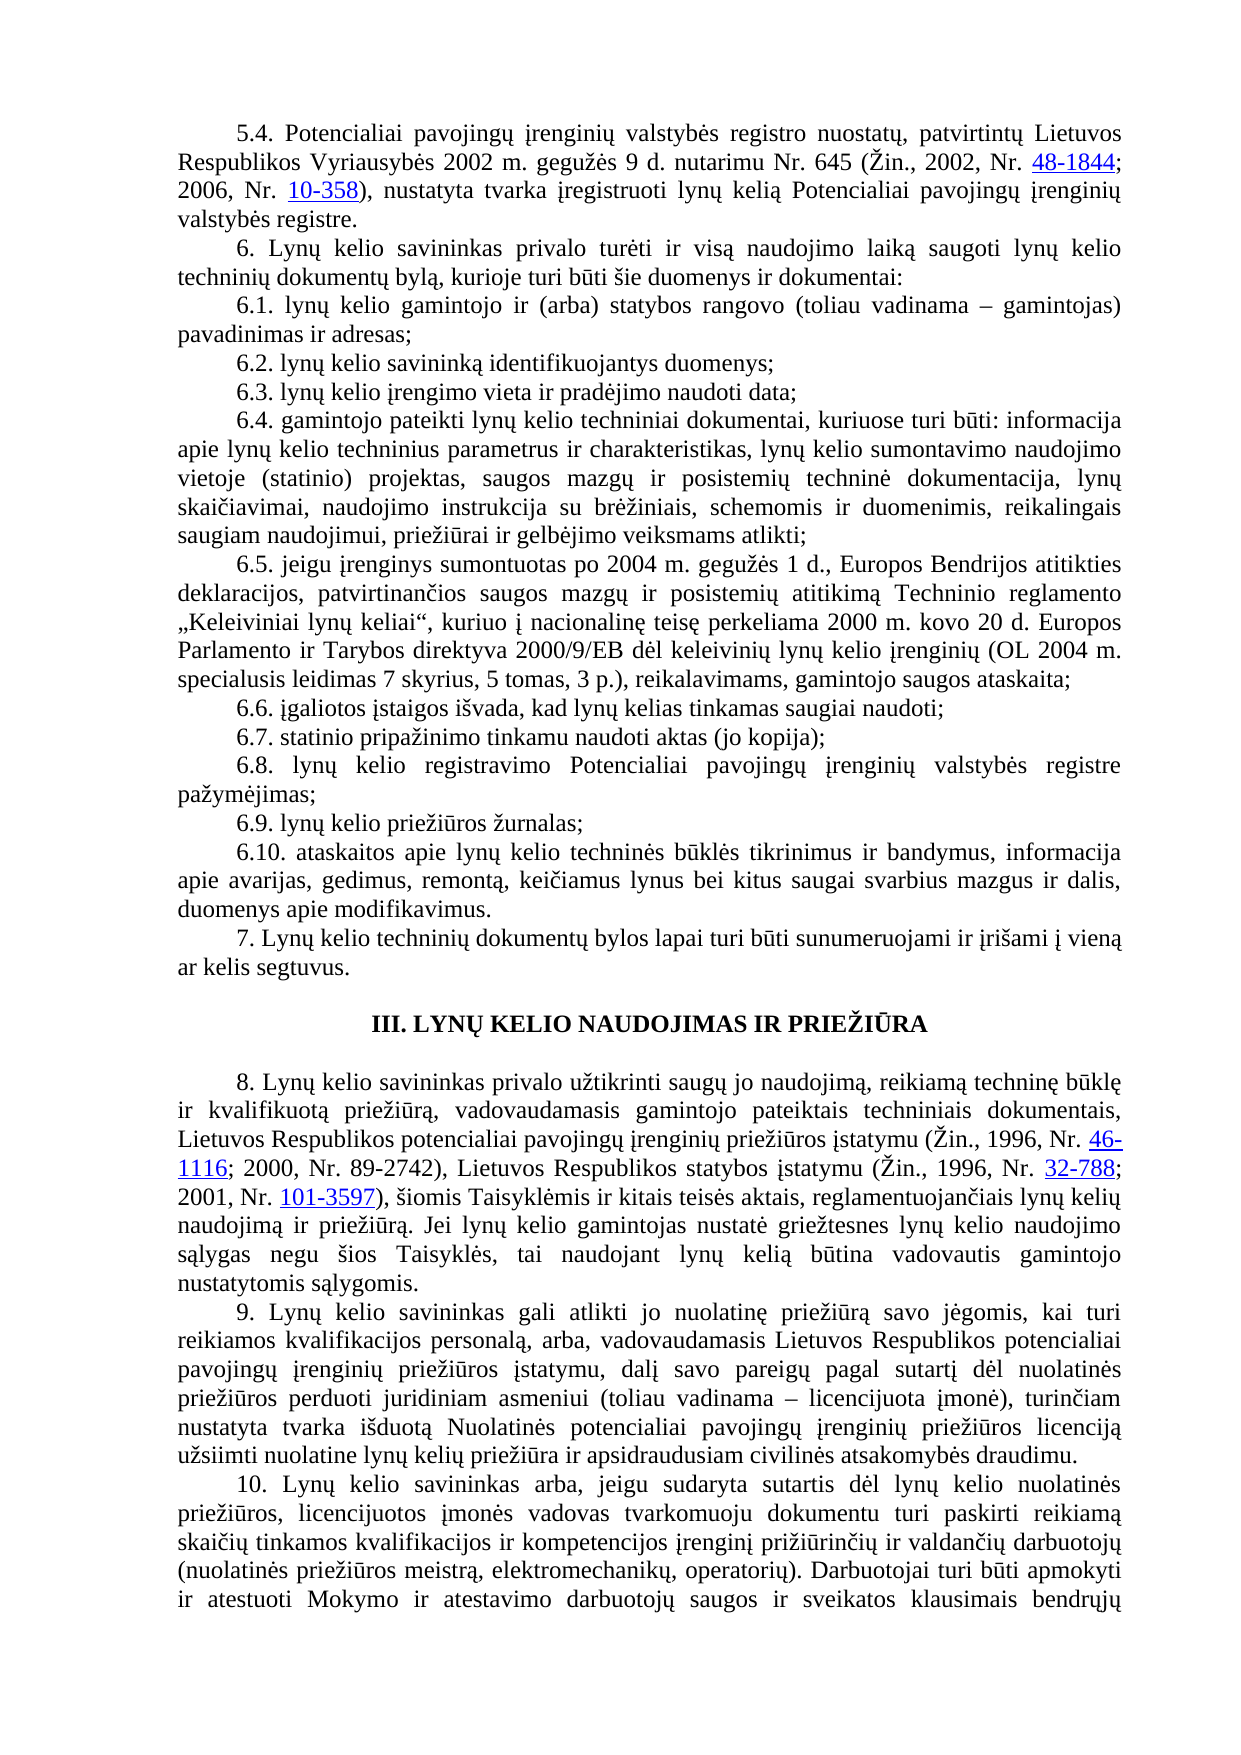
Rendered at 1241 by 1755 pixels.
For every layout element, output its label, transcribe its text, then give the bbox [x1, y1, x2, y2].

text 7. Lynų kelio techninių dokumentų bylos lapai turi būti sunumeruojami ir įrišami į vieną ar kelis segtuvus. [177, 923, 1122, 981]
text 6.7. statinio pripažinimo tinkamu naudoti aktas (jo kopija); [177, 722, 1122, 751]
text 6.10. ataskaitos apie lynų kelio techninės būklės tikrinimus ir bandymus, informacija apie avarijas, gedimus, remontą, keičiamus lynus bei kitus saugai svarbius mazgus ir dalis, duomenys apie modifikavimus. [177, 837, 1122, 923]
text 6.1. lynų kelio gamintojo ir (arba) statybos rangovo (toliau vadinama – gamintojas) pavadinimas ir adresas; [177, 291, 1122, 348]
text 9. Lynų kelio savininkas gali atlikti jo nuolatinę priežiūrą savo jėgomis, kai turi reikiamos kvalifikacijos personalą, arba, vadovaudamasis Lietuvos Respublikos potencialiai pavojingų įrenginių priežiūros įstatymu, dalį savo pareigų pagal sutartį dėl nuolatinės priežiūros perduoti juridiniam asmeniui (toliau vadinama – licencijuota įmonė), turinčiam nustatyta tvarka išduotą Nuolatinės potencialiai pavojingų įrenginių priežiūros licenciją užsiimti nuolatine lynų kelių priežiūra ir apsidraudusiam civilinės atsakomybės draudimu. [177, 1297, 1122, 1469]
text 8. Lynų kelio savininkas privalo užtikrinti saugų jo naudojimą, reikiamą techninę būklę ir kvalifikuotą priežiūrą, vadovaudamasis gamintojo pateiktais techniniais dokumentais, Lietuvos Respublikos potencialiai pavojingų įrenginių priežiūros įstatymu (Žin., 1996, Nr. 46-1116; 2000, Nr. 89-2742), Lietuvos Respublikos statybos įstatymu (Žin., 1996, Nr. 32-788; 2001, Nr. 101-3597), šiomis Taisyklėmis ir kitais teisės aktais, reglamentuojančiais lynų kelių naudojimą ir priežiūrą. Jei lynų kelio gamintojas nustatė griežtesnes lynų kelio naudojimo sąlygas negu šios Taisyklės, tai naudojant lynų kelią būtina vadovautis gamintojo nustatytomis sąlygomis. [177, 1067, 1122, 1297]
text III. LYNŲ KELIO NAUDOJIMAS IR PRIEŽIŪRA [177, 1009, 1122, 1038]
text 6.5. jeigu įrenginys sumontuotas po 2004 m. gegužės 1 d., Europos Bendrijos atitikties deklaracijos, patvirtinančios saugos mazgų ir posistemių atitikimą Techninio reglamento „Keleiviniai lynų keliai“, kuriuo į nacionalinę teisę perkeliama 2000 m. kovo 20 d. Europos Parlamento ir Tarybos direktyva 2000/9/EB dėl keleivinių lynų kelio įrenginių (OL 2004 m. specialusis leidimas 7 skyrius, 5 tomas, 3 p.), reikalavimams, gamintojo saugos ataskaita; [177, 549, 1122, 693]
text 6.6. įgaliotos įstaigos išvada, kad lynų kelias tinkamas saugiai naudoti; [177, 693, 1122, 722]
text 6.4. gamintojo pateikti lynų kelio techniniai dokumentai, kuriuose turi būti: informacija apie lynų kelio techninius parametrus ir charakteristikas, lynų kelio sumontavimo naudojimo vietoje (statinio) projektas, saugos mazgų ir posistemių techninė dokumentacija, lynų skaičiavimai, naudojimo instrukcija su brėžiniais, schemomis ir duomenimis, reikalingais saugiam naudojimui, priežiūrai ir gelbėjimo veiksmams atlikti; [177, 406, 1122, 549]
text 6.3. lynų kelio įrengimo vieta ir pradėjimo naudoti data; [177, 377, 1122, 406]
text 6.9. lynų kelio priežiūros žurnalas; [177, 808, 1122, 837]
text 5.4. Potencialiai pavojingų įrenginių valstybės registro nuostatų, patvirtintų Lietuvos Respublikos Vyriausybės 2002 m. gegužės 9 d. nutarimu Nr. 645 (Žin., 2002, Nr. 48-1844; 2006, Nr. 10-358), nustatyta tvarka įregistruoti lynų kelią Potencialiai pavojingų įrenginių valstybės registre. [177, 118, 1122, 233]
text 6.2. lynų kelio savininką identifikuojantys duomenys; [177, 348, 1122, 377]
text 6.8. lynų kelio registravimo Potencialiai pavojingų įrenginių valstybės registre pažymėjimas; [177, 751, 1122, 808]
text 10. Lynų kelio savininkas arba, jeigu sudaryta sutartis dėl lynų kelio nuolatinės priežiūros, licencijuotos įmonės vadovas tvarkomuoju dokumentu turi paskirti reikiamą skaičių tinkamos kvalifikacijos ir kompetencijos įrenginį prižiūrinčių ir valdančių darbuotojų (nuolatinės priežiūros meistrą, elektromechanikų, operatorių). Darbuotojai turi būti apmokyti ir atestuoti Mokymo ir atestavimo darbuotojų saugos ir sveikatos klausimais bendrųjų [177, 1469, 1122, 1613]
text 6. Lynų kelio savininkas privalo turėti ir visą naudojimo laiką saugoti lynų kelio techninių dokumentų bylą, kurioje turi būti šie duomenys ir dokumentai: [177, 233, 1122, 291]
